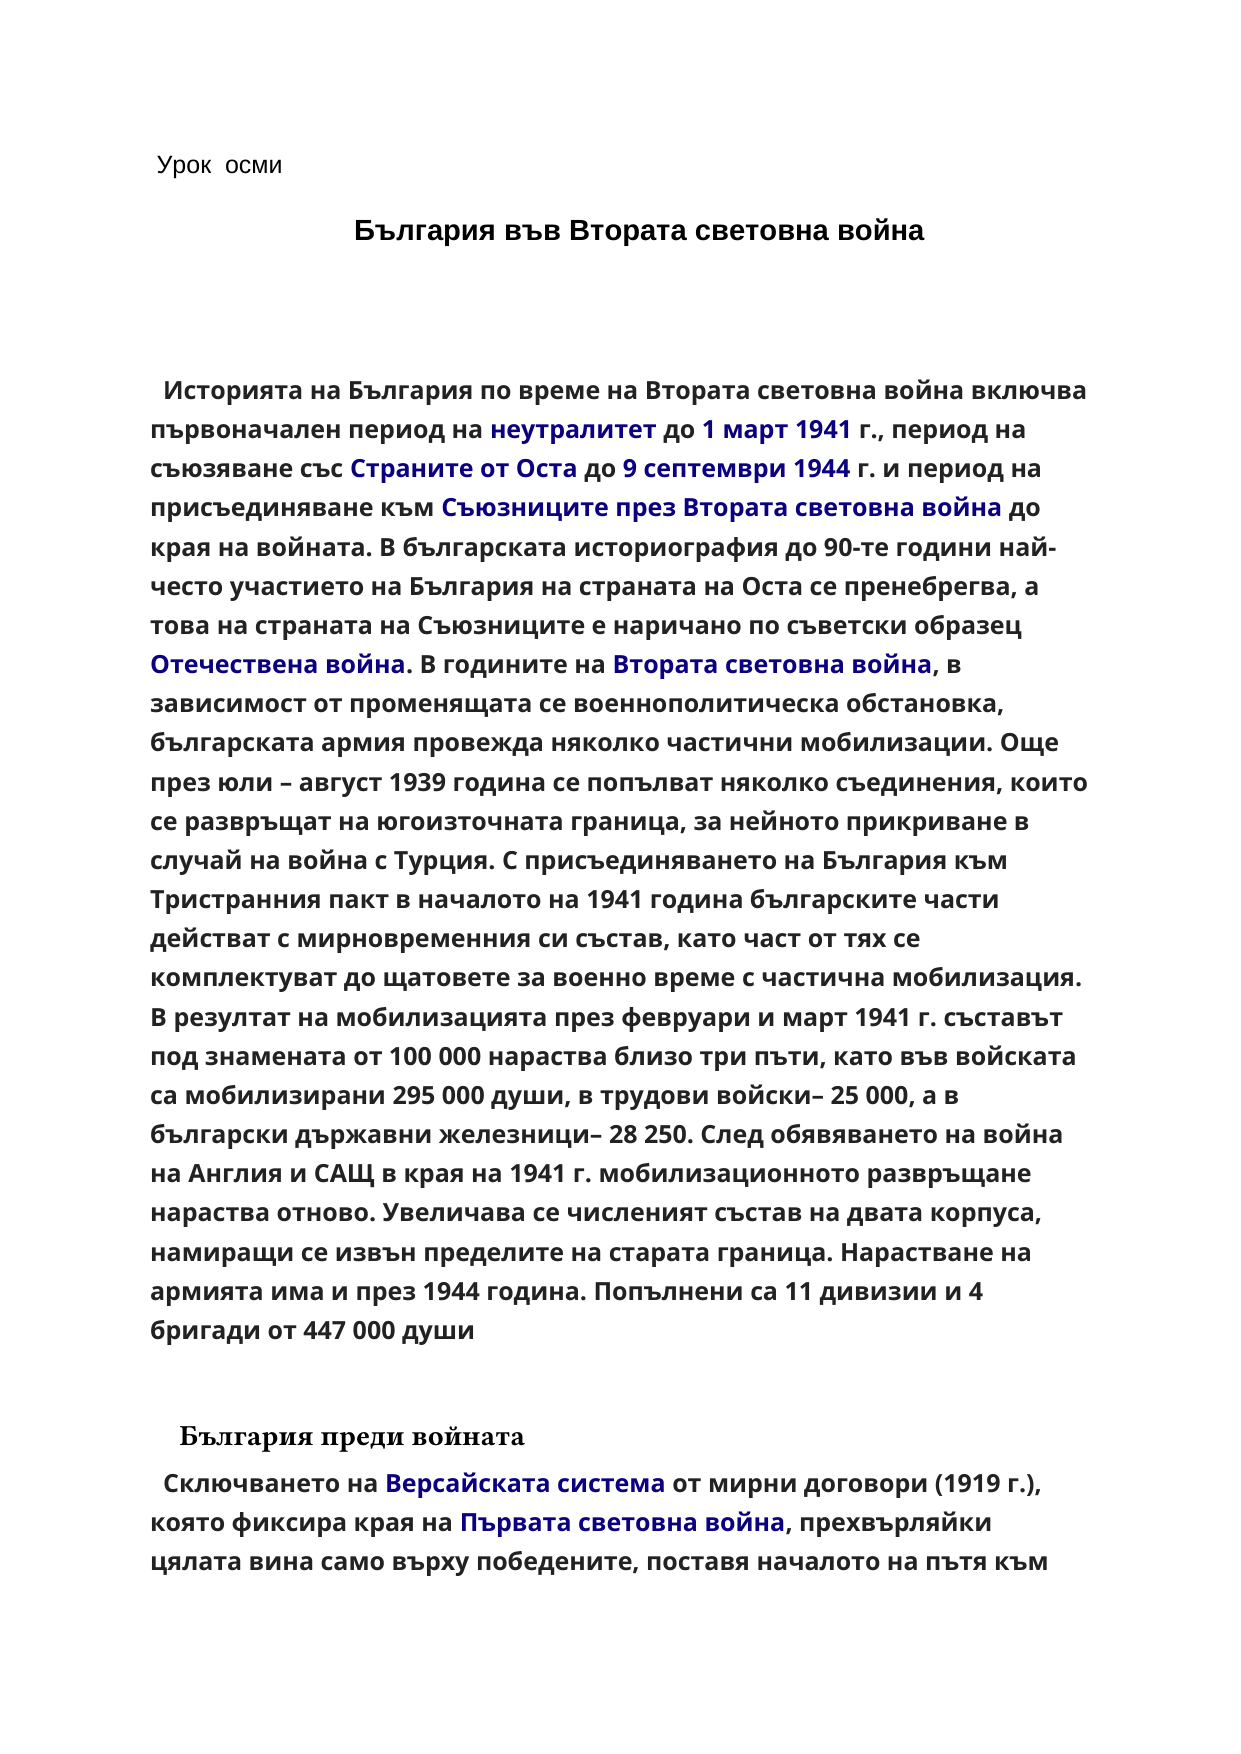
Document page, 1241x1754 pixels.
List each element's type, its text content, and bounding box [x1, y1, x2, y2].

text България във Втората световна война [150, 213, 1090, 247]
text Сключването на Версайската система от мирни договори (1919 г.), която фиксира края на Първата световна война, прехвърляйки цялата вина само върху победените, поставя началото на пътя към [150, 1465, 1090, 1578]
text Историята на България по време на Втората световна война включва първоначален период на неутралитет до 1 март 1941 г., период на съюзяване със Страните от Оста до 9 септември 1944 г. и период на присъединяване към Съюзниците през Втората световна война до края на войната. В българската историография до 90-те години най-често участието на България на страната на Оста се пренебрегва, а това на страната на Съюзниците е наричано по съветски образец Отечествена война. В годините на Втората световна война, в зависимост от променящата се военнополитическа обстановка, българската армия провежда няколко частични мобилизации. Още през юли – август 1939 година се попълват няколко съединения, които се развръщат на югоизточната граница, за нейното прикриване в случай на война с Турция. С присъединяването на България към Тристранния пакт в началото на 1941 година българските части действат с мирновременния си състав, като част от тях се комплектуват до щатовете за военно време с частична мобилизация. В резултат на мобилизацията през февруари и март 1941 г. съставът под знамената от 100 000 нараства близо три пъти, като във войската са мобилизирани 295 000 души, в трудови войски– 25 000, а в български държавни железници– 28 250. След обявяването на война на Англия и САЩ в края на 1941 г. мобилизационното развръщане нараства отново. Увеличава се численият състав на двата корпуса, намиращи се извън пределите на старата граница. Нарастване на армията има и през 1944 година. Попълнени са 11 дивизии и 4 бригади от 447 000 души [150, 373, 1090, 1347]
text Урок осми [150, 150, 1090, 179]
subtitle България преди войната [150, 1419, 1090, 1453]
